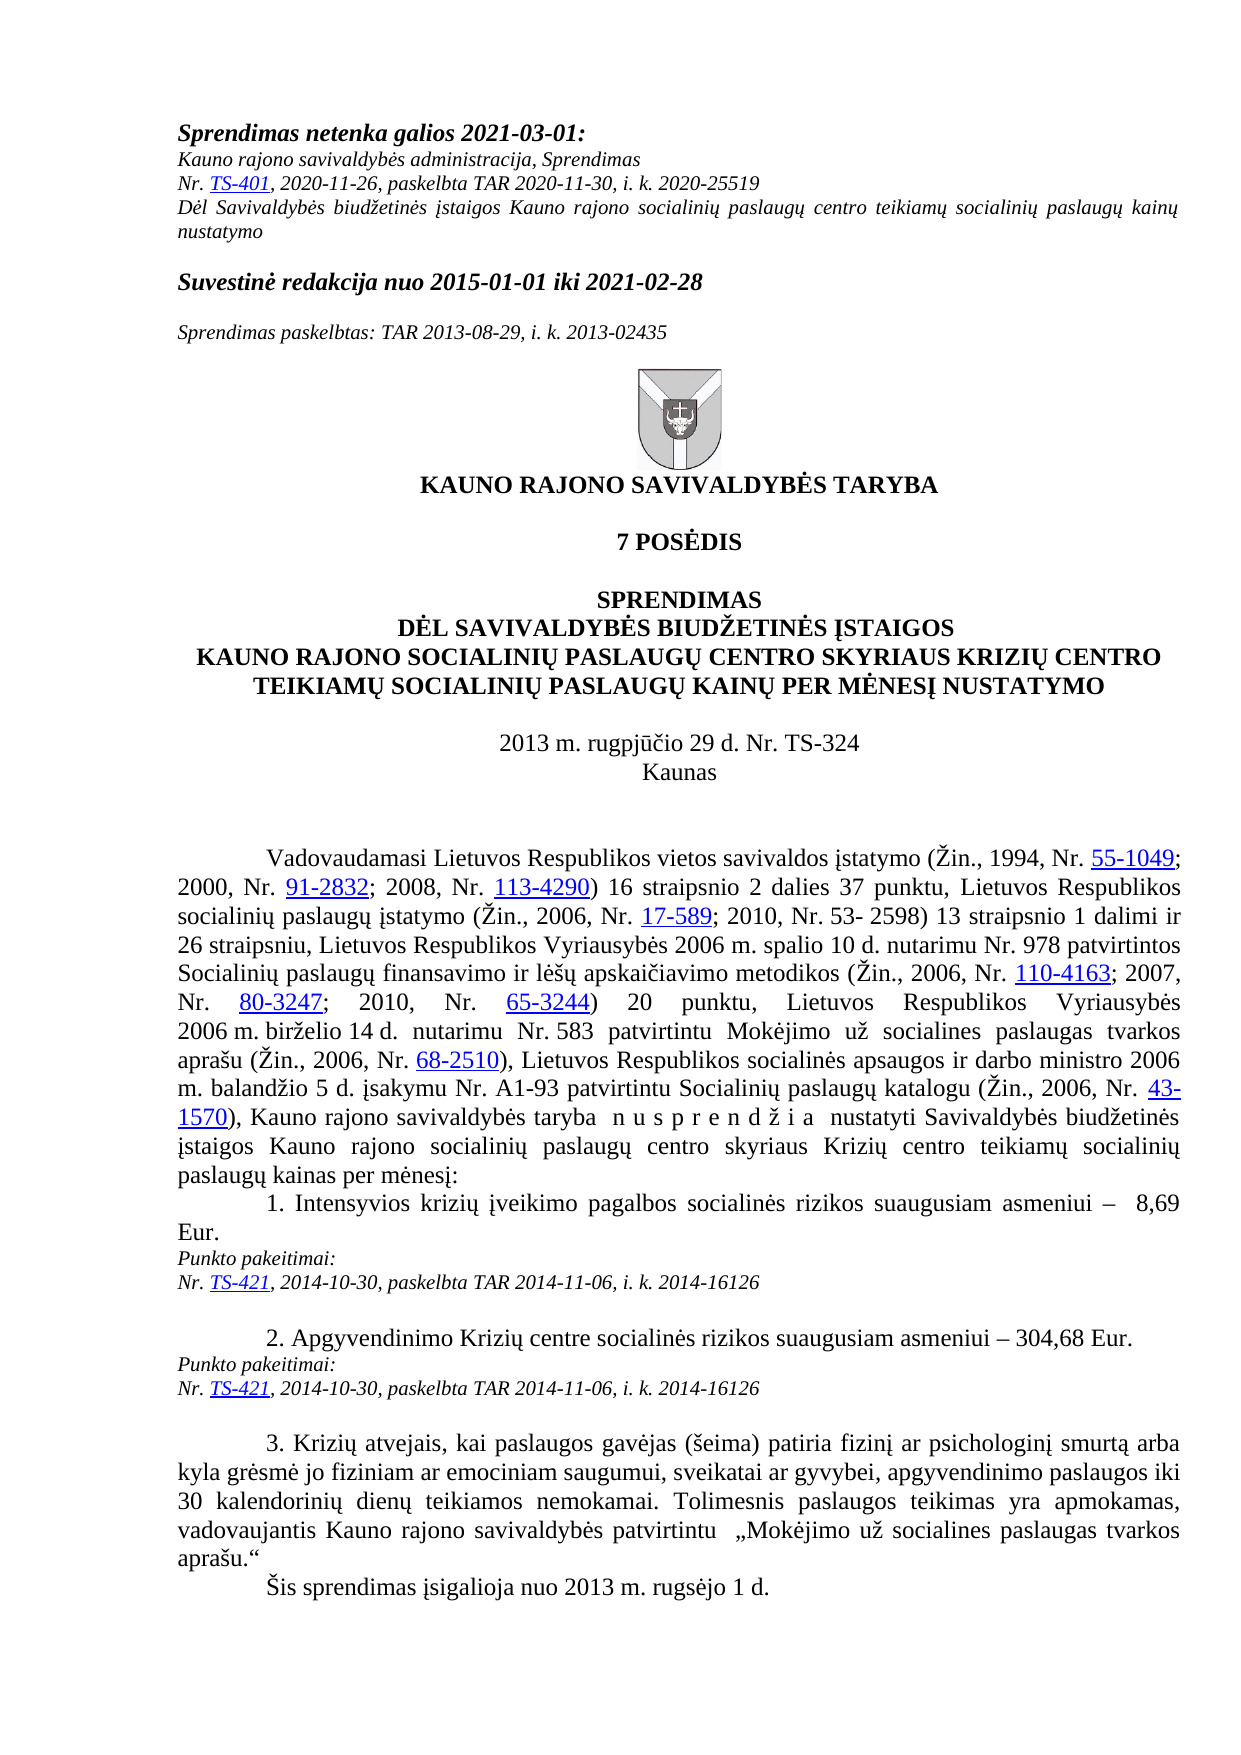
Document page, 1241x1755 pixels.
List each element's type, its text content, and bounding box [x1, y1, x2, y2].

text 2. Apgyvendinimo Krizių centre socialinės rizikos suaugusiam asmeniui – 304,68 Eur. [177, 1323, 1181, 1352]
text Sprendimas paskelbtas: TAR 2013-08-29, i. k. 2013-02435 [177, 320, 1181, 344]
text KAUNO RAJONO SOCIALINIŲ PASLAUGŲ CENTRO SKYRIAUS KRIZIŲ CENTRO TEIKIAMŲ SOCIALINIŲ PASLAUGŲ KAINŲ PER MĖNESĮ NUSTATYMO [177, 642, 1181, 700]
text Suvestinė redakcija nuo 2015-01-01 iki 2021-02-28 [177, 267, 1181, 296]
text 7 POSĖDIS [177, 527, 1181, 556]
text Nr. TS-421, 2014-10-30, paskelbta TAR 2014-11-06, i. k. 2014-16126 [177, 1270, 1181, 1294]
text 1. Intensyvios krizių įveikimo pagalbos socialinės rizikos suaugusiam asmeniui – 8,69 Eur. [177, 1188, 1181, 1246]
text Kauno rajono savivaldybės administracija, Sprendimas [177, 147, 1181, 171]
text Punkto pakeitimai: [177, 1246, 1181, 1270]
text Nr. TS-421, 2014-10-30, paskelbta TAR 2014-11-06, i. k. 2014-16126 [177, 1376, 1181, 1400]
text SPRENDIMAS [177, 585, 1181, 613]
text 3. Krizių atvejais, kai paslaugos gavėjas (šeima) patiria fizinį ar psichologinį smurtą arba kyla grėsmė jo fiziniam ar emociniam saugumui, sveikatai ar gyvybei, apgyvendinimo paslaugos iki 30 kalendorinių dienų teikiamos nemokamai. Tolimesnis paslaugos teikimas yra apmokamas, vadovaujantis Kauno rajono savivaldybės patvirtintu „Mokėjimo už socialines paslaugas tvarkos aprašu.“ [177, 1428, 1181, 1572]
text Šis sprendimas įsigalioja nuo 2013 m. rugsėjo 1 d. [266, 1572, 1181, 1601]
text Dėl Savivaldybės biudžetinės įstaigos Kauno rajono socialinių paslaugų centro teikiamų socialinių paslaugų kainų nustatymo [177, 195, 1181, 243]
text Punkto pakeitimai: [177, 1352, 1181, 1376]
text Sprendimas netenka galios 2021-03-01: [177, 118, 1181, 147]
text Kaunas [177, 757, 1181, 786]
text Nr. TS-401, 2020-11-26, paskelbta TAR 2020-11-30, i. k. 2020-25519 [177, 171, 1181, 195]
text Vadovaudamasi Lietuvos Respublikos vietos savivaldos įstatymo (Žin., 1994, Nr. 55-1049; 2000, Nr. 91-2832; 2008, Nr. 113-4290) 16 straipsnio 2 dalies 37 punktu, Lietuvos Respublikos socialinių paslaugų įstatymo (Žin., 2006, Nr. 17-589; 2010, Nr. 53- 2598) 13 straipsnio 1 dalimi ir 26 straipsniu, Lietuvos Respublikos Vyriausybės 2006 m. spalio 10 d. nutarimu Nr. 978 patvirtintos Socialinių paslaugų finansavimo ir lėšų apskaičiavimo metodikos (Žin., 2006, Nr. 110-4163; 2007, Nr. 80-3247; 2010, Nr. 65-3244) 20 punktu, Lietuvos Respublikos Vyriausybės 2006 m. birželio 14 d. nutarimu Nr. 583 patvirtintu Mokėjimo už socialines paslaugas tvarkos aprašu (Žin., 2006, Nr. 68-2510), Lietuvos Respublikos socialinės apsaugos ir darbo ministro 2006 m. balandžio 5 d. įsakymu Nr. A1-93 patvirtintu Socialinių paslaugų katalogu (Žin., 2006, Nr. 43-1570), Kauno rajono savivaldybės taryba n u s p r e n d ž i a nustatyti Savivaldybės biudžetinės įstaigos Kauno rajono socialinių paslaugų centro skyriaus Krizių centro teikiamų socialinių paslaugų kainas per mėnesį: [177, 843, 1181, 1188]
text 2013 m. rugpjūčio 29 d. Nr. TS-324 [177, 728, 1181, 757]
text DĖL SAVIVALDYBĖS BIUDŽETINĖS ĮSTAIGOS [177, 613, 1181, 642]
text KAUNO RAJONO SAVIVALDYBĖS TARYBA [177, 470, 1181, 498]
